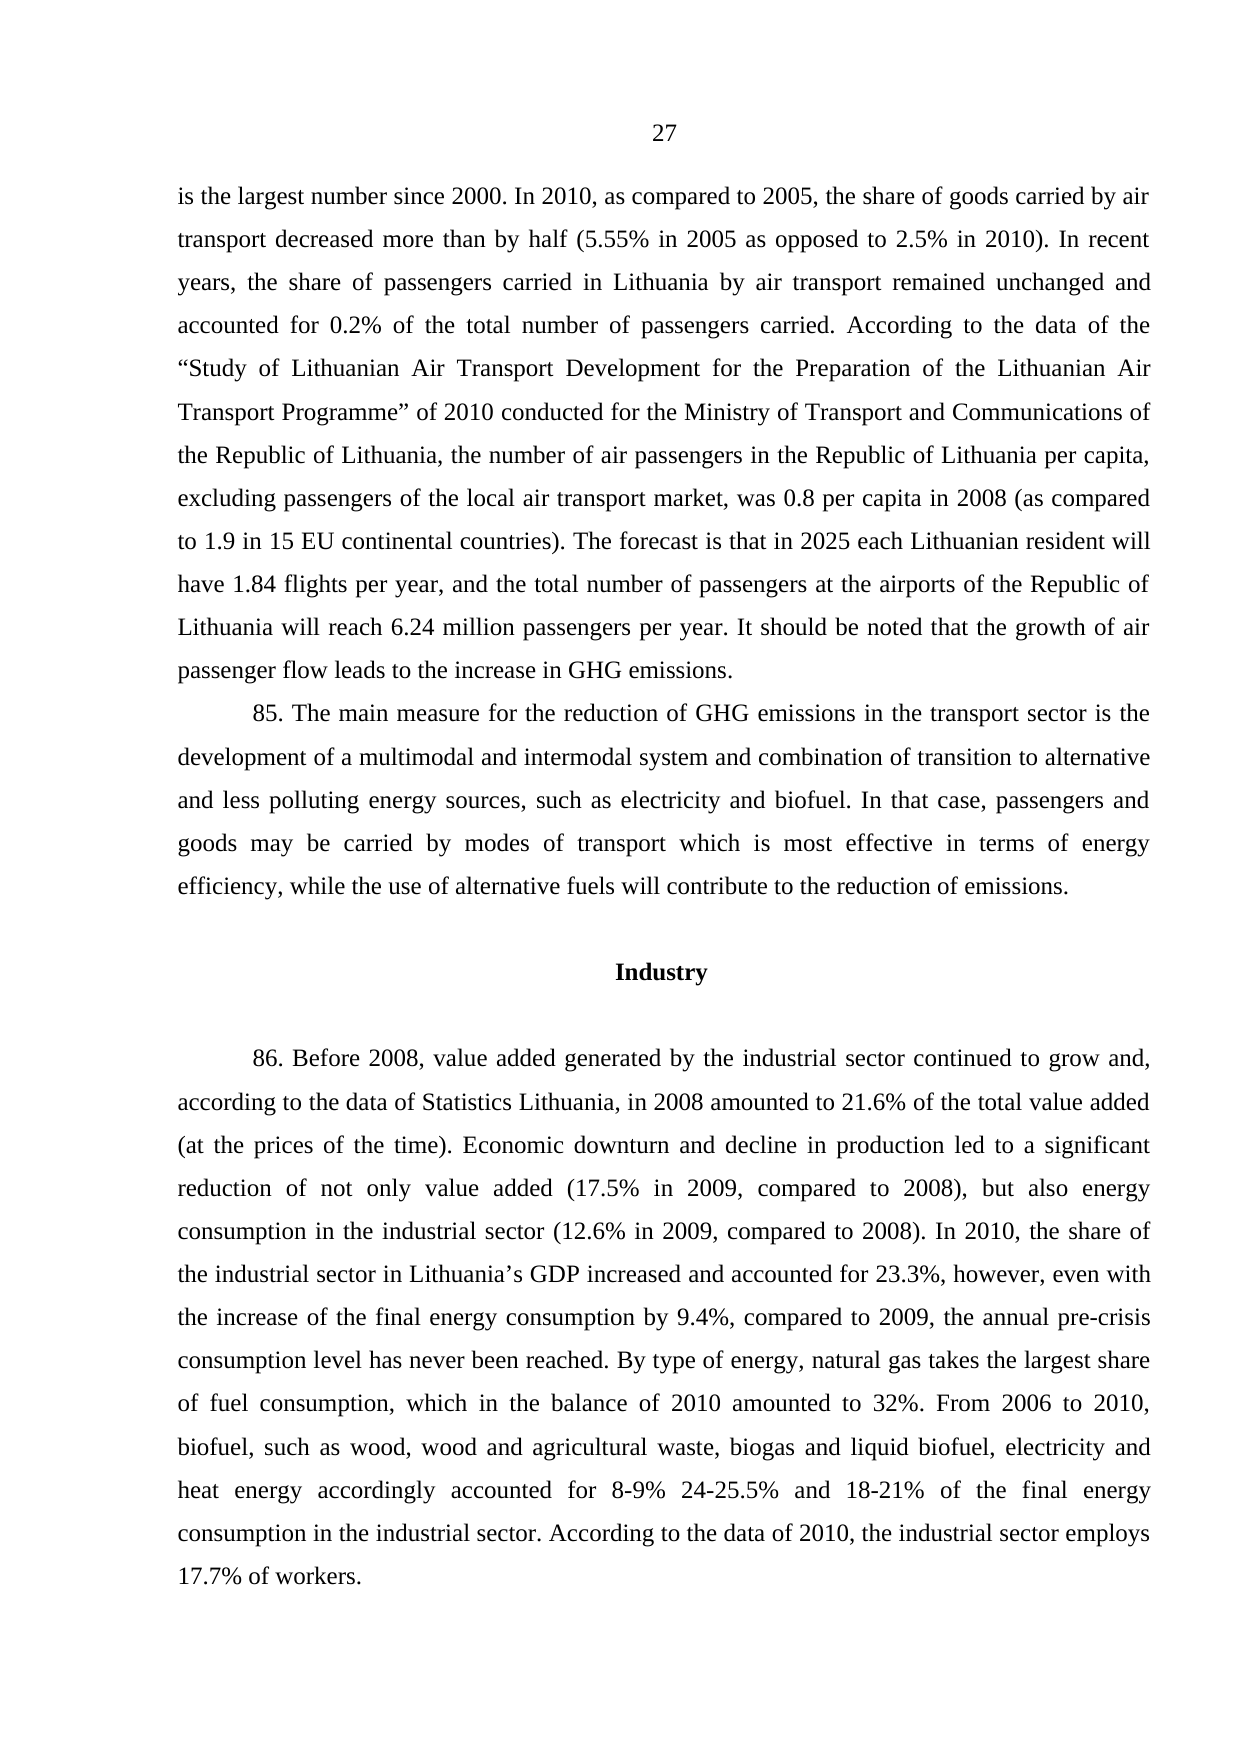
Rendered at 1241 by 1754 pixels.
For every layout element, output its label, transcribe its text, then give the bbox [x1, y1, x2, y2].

text is the largest number since 2000. In 2010, as compared to 2005, the share of goods carried by air transport decreased more than by half (5.55% in 2005 as opposed to 2.5% in 2010). In recent years, the share of passengers carried in Lithuania by air transport remained unchanged and accounted for 0.2% of the total number of passengers carried. According to the data of the “Study of Lithuanian Air Transport Development for the Preparation of the Lithuanian Air Transport Programme” of 2010 conducted for the Ministry of Transport and Communications of the Republic of Lithuania, the number of air passengers in the Republic of Lithuania per capita, excluding passengers of the local air transport market, was 0.8 per capita in 2008 (as compared to 1.9 in 15 EU continental countries). The forecast is that in 2025 each Lithuanian resident will have 1.84 flights per year, and the total number of passengers at the airports of the Republic of Lithuania will reach 6.24 million passengers per year. It should be noted that the growth of air passenger flow leads to the increase in GHG emissions. [177, 181, 1152, 684]
text 85. The main measure for the reduction of GHG emissions in the transport sector is the development of a multimodal and intermodal system and combination of transition to alternative and less polluting energy sources, such as electricity and biofuel. In that case, passengers and goods may be carried by modes of transport which is most effective in terms of energy efficiency, while the use of alternative fuels will contribute to the reduction of emissions. [177, 698, 1152, 900]
text Industry [177, 957, 1152, 986]
text 86. Before 2008, value added generated by the industrial sector continued to grow and, according to the data of Statistics Lithuania, in 2008 amounted to 21.6% of the total value added (at the prices of the time). Economic downturn and decline in production led to a significant reduction of not only value added (17.5% in 2009, compared to 2008), but also energy consumption in the industrial sector (12.6% in 2009, compared to 2008). In 2010, the share of the industrial sector in Lithuania’s GDP increased and accounted for 23.3%, however, even with the increase of the final energy consumption by 9.4%, compared to 2009, the annual pre-crisis consumption level has never been reached. By type of energy, natural gas takes the largest share of fuel consumption, which in the balance of 2010 amounted to 32%. From 2006 to 2010, biofuel, such as wood, wood and agricultural waste, biogas and liquid biofuel, electricity and heat energy accordingly accounted for 8-9% 24-25.5% and 18-21% of the final energy consumption in the industrial sector. According to the data of 2010, the industrial sector employs 17.7% of workers. [177, 1043, 1152, 1590]
